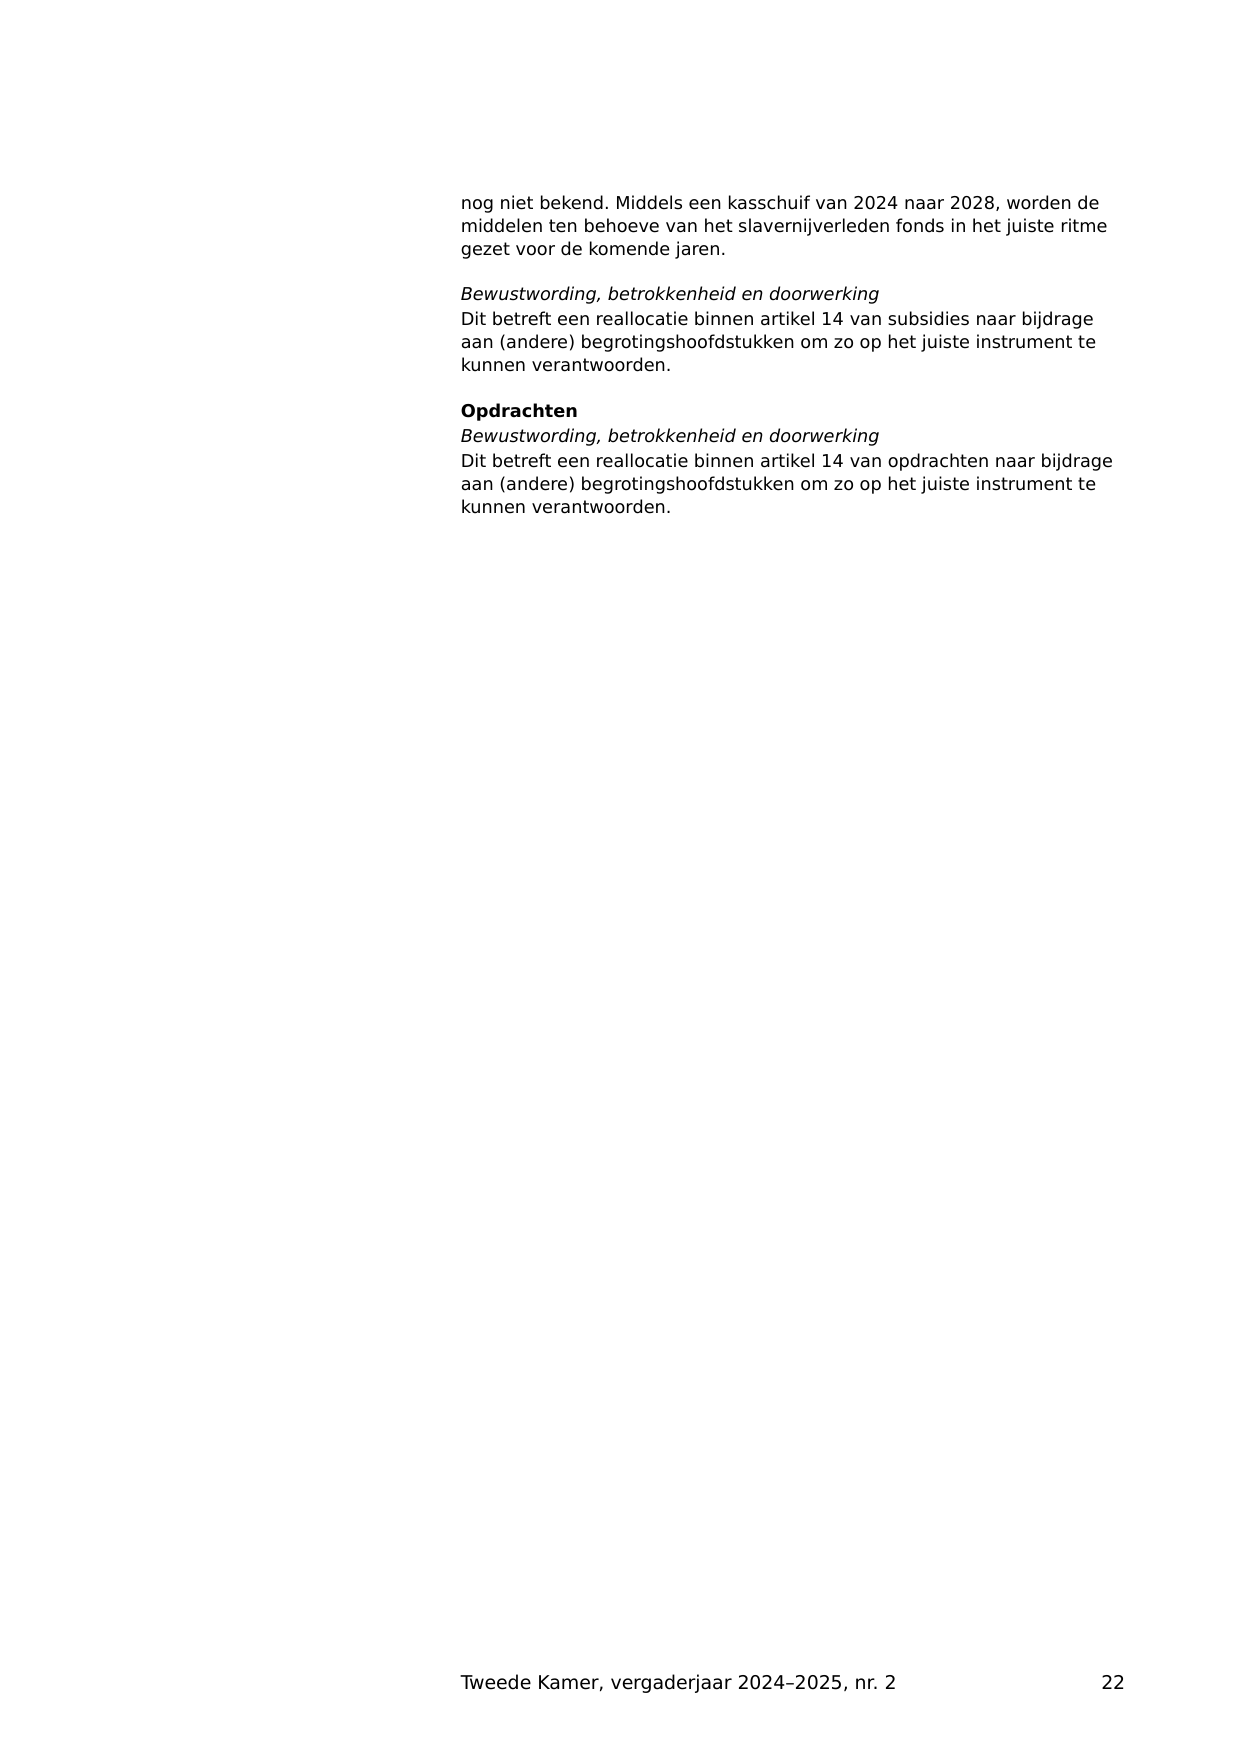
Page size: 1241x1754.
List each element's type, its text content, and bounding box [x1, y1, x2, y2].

text Opdrachten [461, 399, 1125, 422]
text nog niet bekend. Middels een kasschuif van 2024 naar 2028, worden de middelen ten behoeve van het slavernijverleden fonds in het juiste ritme gezet voor de komende jaren. [461, 191, 1125, 259]
text Bewustwording, betrokkenheid en doorwerking [461, 424, 1125, 447]
text Bewustwording, betrokkenheid en doorwerking [461, 282, 1125, 305]
text Dit betreft een reallocatie binnen artikel 14 van opdrachten naar bijdrage aan (andere) begrotingshoofdstukken om zo op het juiste instrument te kunnen verantwoorden. [461, 449, 1125, 518]
text Dit betreft een reallocatie binnen artikel 14 van subsidies naar bijdrage aan (andere) begrotingshoofdstukken om zo op het juiste instrument te kunnen verantwoorden. [461, 307, 1125, 376]
